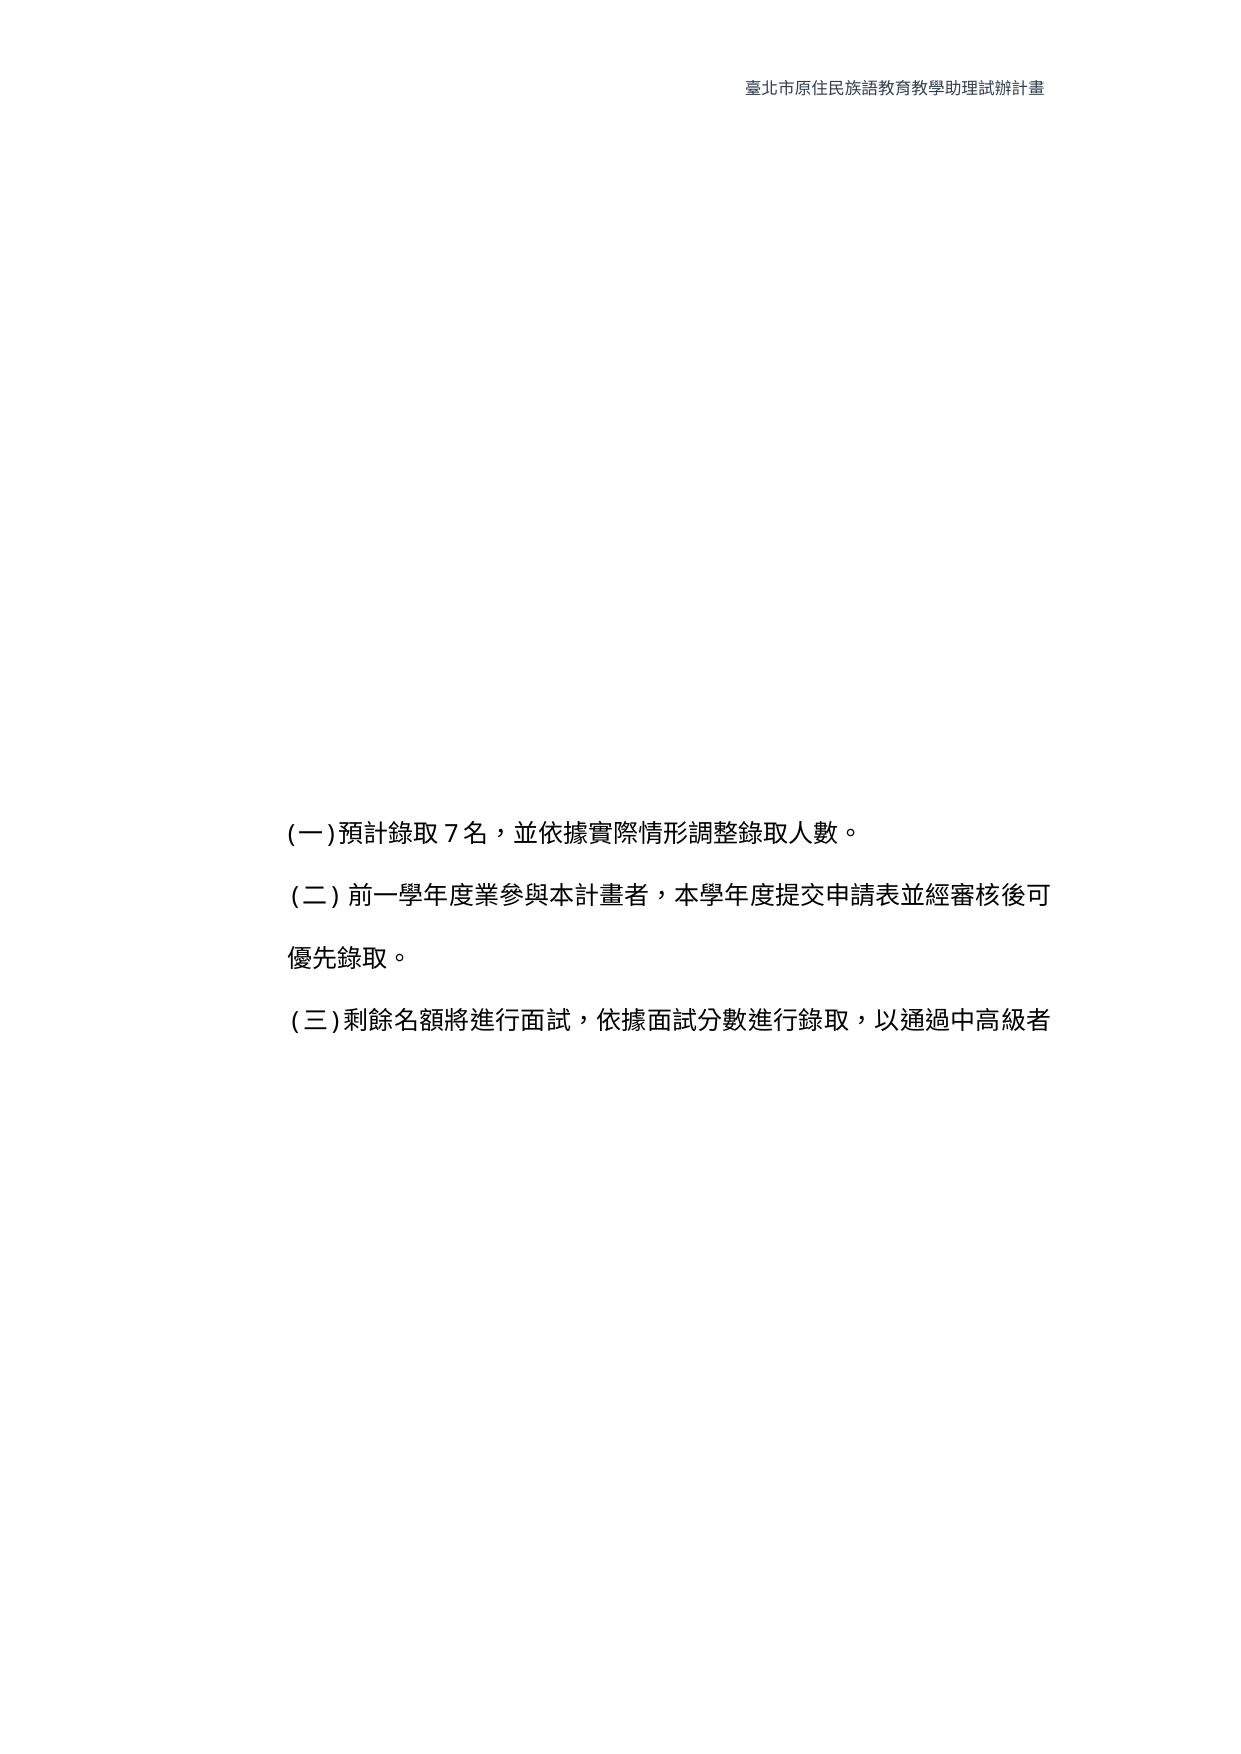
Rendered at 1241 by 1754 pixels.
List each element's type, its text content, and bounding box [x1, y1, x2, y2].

text (三)剩餘名額將進行面試，依據面試分數進行錄取，以通過中高級者 [287, 977, 1053, 1039]
text (一)預計錄取7名，並依據實際情形調整錄取人數。 [284, 789, 1053, 852]
text (二) 前一學年度業參與本計畫者，本學年度提交申請表並經審核後可優先錄取。 [287, 852, 1053, 977]
